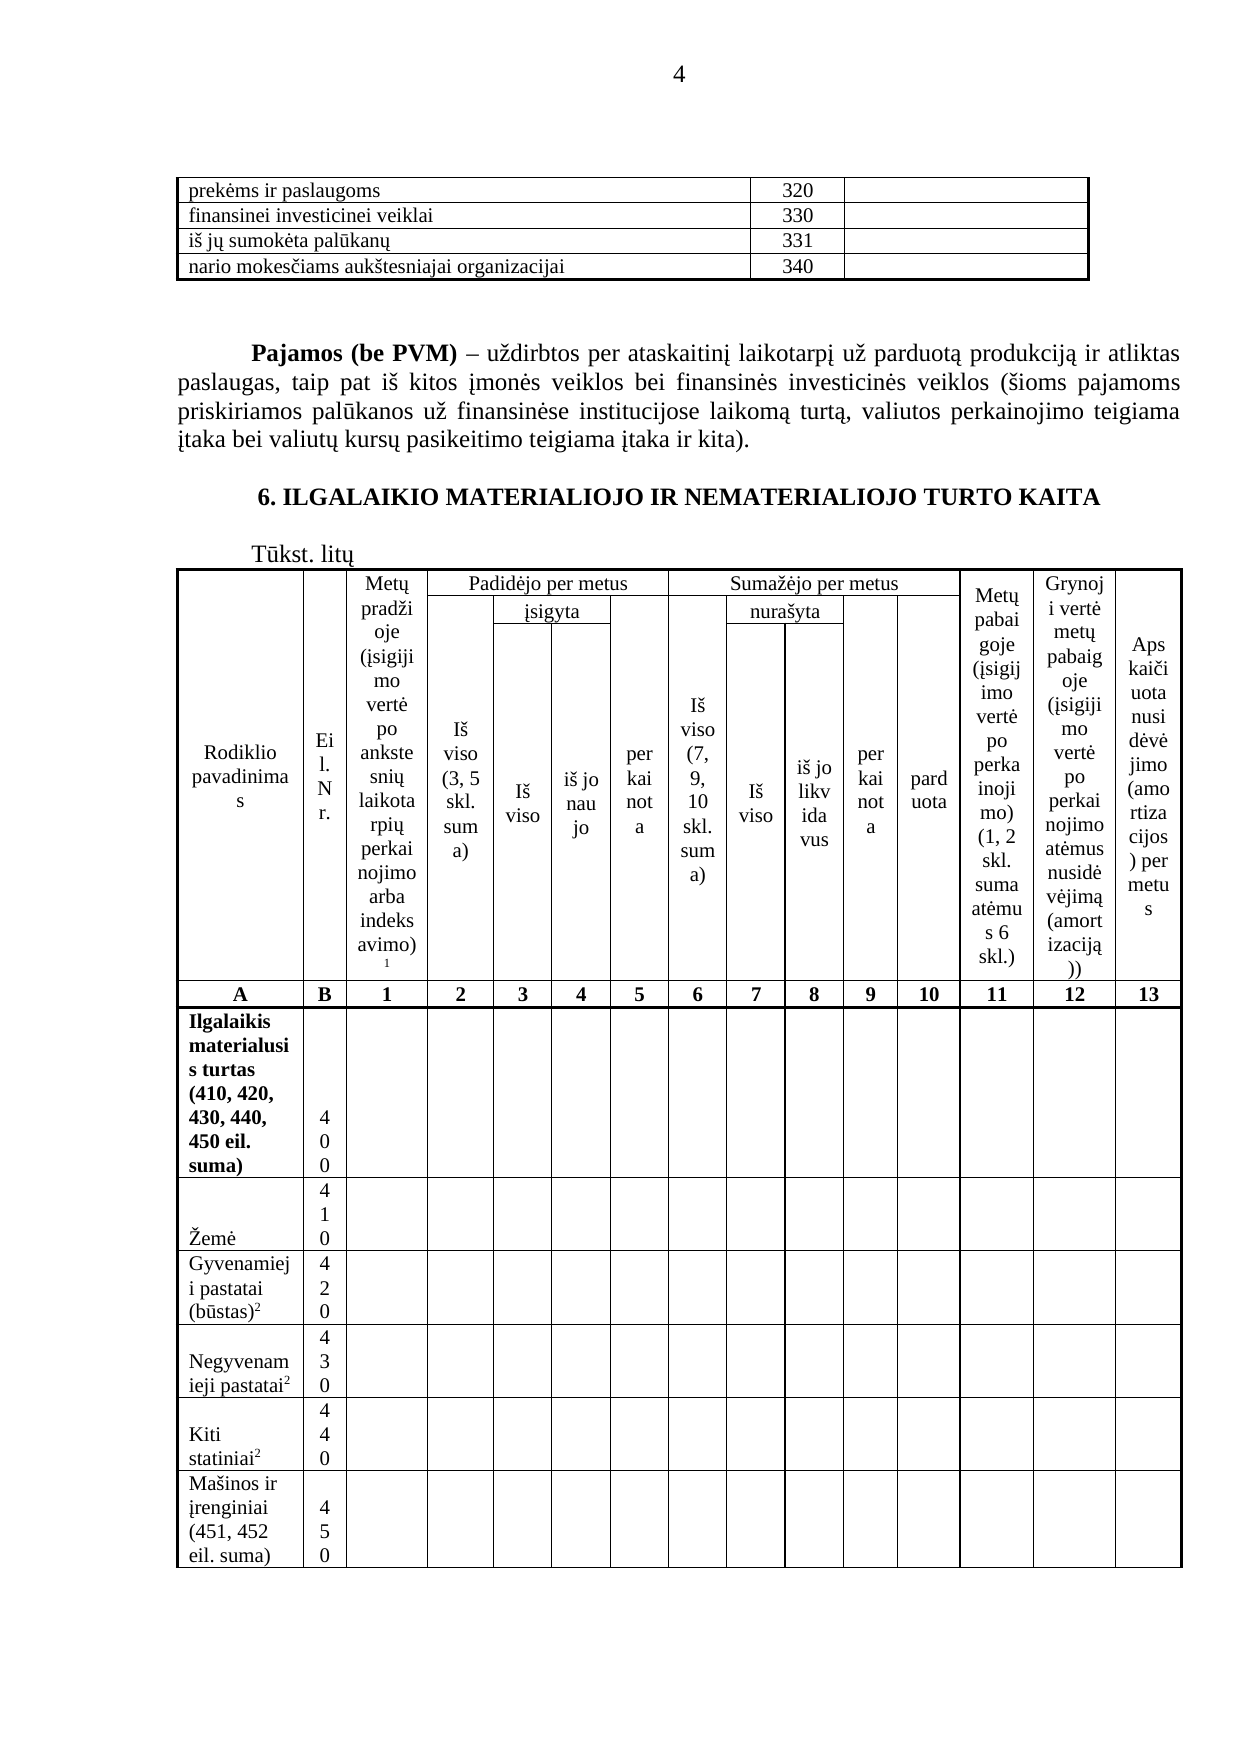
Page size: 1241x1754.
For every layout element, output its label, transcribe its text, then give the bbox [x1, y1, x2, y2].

table_cell [1116, 1009, 1180, 1177]
table_cell [347, 1471, 427, 1567]
table_cell [1034, 1009, 1115, 1177]
table_cell 4 [552, 981, 610, 1006]
table_cell [428, 1009, 493, 1177]
table_cell iš jų sumokėta palūkanų [179, 229, 750, 252]
table_cell [786, 1325, 843, 1397]
table_cell [1034, 1398, 1115, 1470]
table_cell [786, 1251, 843, 1323]
table_cell [898, 1398, 959, 1470]
table_cell iš jo likvidavus [786, 624, 843, 980]
table_cell [727, 1471, 784, 1567]
table_cell 330 [751, 203, 844, 227]
table_cell [611, 1398, 668, 1470]
table_cell [428, 1471, 493, 1567]
table_cell [669, 1178, 726, 1250]
table_cell [844, 1325, 897, 1397]
table_cell [669, 1398, 726, 1470]
table_cell 440 [304, 1398, 346, 1470]
table_cell [347, 1178, 427, 1250]
table_cell [552, 1009, 610, 1177]
table_header Grynoji vertė metų pabaigoje (įsigijimo vertė po perkainojimo atėmus nusidėvėjimą (amortizaciją)) [1034, 571, 1115, 980]
table_cell Mašinos ir įrenginiai (451, 452 eil. suma) [179, 1471, 303, 1567]
table_cell [1116, 1325, 1180, 1397]
table_header Metų pabaigoje (įsigijimo vertė po perkainojimo) (1, 2 skl. suma atėmus 6 skl.) [961, 571, 1033, 980]
table_cell Iš viso (3, 5 skl. suma) [428, 596, 493, 980]
text 6. Ilgalaikio materialiojo ir nematerialiojo turto kaita [177, 482, 1181, 511]
table_cell [727, 1325, 784, 1397]
table_cell [727, 1398, 784, 1470]
table_cell [552, 1398, 610, 1470]
table_cell Ilgalaikis materialusis turtas (410, 420, 430, 440, 450 eil. suma) [179, 1009, 303, 1177]
table_cell [961, 1398, 1033, 1470]
table_cell [786, 1009, 843, 1177]
table_cell įsigyta [494, 596, 610, 623]
table_cell [786, 1178, 843, 1250]
table_cell [1116, 1471, 1180, 1567]
table_cell 5 [611, 981, 668, 1006]
table_cell [611, 1178, 668, 1250]
table_cell [347, 1251, 427, 1323]
table_cell Kiti statiniai2 [179, 1398, 303, 1470]
table_cell 3 [494, 981, 551, 1006]
table_cell [961, 1251, 1033, 1323]
table_cell [611, 1009, 668, 1177]
table_cell [669, 1325, 726, 1397]
table_cell perkainota [611, 596, 668, 980]
table_cell 420 [304, 1251, 346, 1323]
table_cell [961, 1009, 1033, 1177]
table_cell Iš viso (7, 9, 10 skl. suma) [669, 596, 726, 980]
table_cell [494, 1471, 551, 1567]
table_cell [727, 1178, 784, 1250]
table_cell [1116, 1398, 1180, 1470]
table_cell nurašyta [727, 596, 843, 623]
table_cell 400 [304, 1009, 346, 1177]
table_cell [845, 254, 1087, 278]
table_cell Gyvenamieji pastatai (būstas)2 [179, 1251, 303, 1323]
table_cell [428, 1325, 493, 1397]
table_cell Negyvenamieji pastatai2 [179, 1325, 303, 1397]
table_cell [845, 203, 1087, 227]
table_cell [786, 1398, 843, 1470]
table_cell Iš viso [727, 624, 784, 980]
table_cell parduota [898, 596, 959, 980]
table_cell [1034, 1471, 1115, 1567]
table_cell [347, 1398, 427, 1470]
table_header Padidėjo per metus [428, 571, 668, 595]
table_header Eil. Nr. [304, 571, 346, 980]
table_cell [552, 1325, 610, 1397]
table_cell [494, 1398, 551, 1470]
table_cell 320 [751, 178, 844, 202]
table_cell [1034, 1325, 1115, 1397]
text Pajamos (be PVM) – uždirbtos per ataskaitinį laikotarpį už parduotą produkciją ir atliktas paslaugas, taip pat iš kitos įmonės veiklos bei finansinės investicinės veiklos (šioms pajamoms priskiriamos palūkanos už finansinėse institucijose laikomą turtą, valiutos perkainojimo teigiama įtaka bei valiutų kursų pasikeitimo teigiama įtaka ir kita). [177, 338, 1181, 453]
table_cell [845, 178, 1087, 202]
table_cell 9 [844, 981, 897, 1006]
table_header Apskaičiuota nusidėvėjimo (amortizacijos) per metus [1116, 571, 1180, 980]
table_cell [898, 1178, 959, 1250]
table_cell [727, 1009, 784, 1177]
table_cell finansinei investicinei veiklai [179, 203, 750, 227]
table_header Sumažėjo per metus [669, 571, 959, 595]
table_cell [961, 1325, 1033, 1397]
table_cell [347, 1009, 427, 1177]
table_cell [552, 1178, 610, 1250]
table_cell [845, 229, 1087, 252]
table_cell 2 [428, 981, 493, 1006]
table_cell 8 [786, 981, 843, 1006]
table_cell [552, 1251, 610, 1323]
table_cell [1116, 1178, 1180, 1250]
table_cell A [179, 981, 303, 1006]
table_cell [844, 1251, 897, 1323]
table_header Rodiklio pavadinimas [179, 571, 303, 980]
table_cell [844, 1009, 897, 1177]
table_cell 340 [751, 254, 844, 278]
table_cell 11 [961, 981, 1033, 1006]
table_cell [898, 1009, 959, 1177]
table_cell 450 [304, 1471, 346, 1567]
table_cell [669, 1471, 726, 1567]
table_cell [611, 1251, 668, 1323]
table_cell Žemė [179, 1178, 303, 1250]
table_cell [494, 1325, 551, 1397]
table_cell [552, 1471, 610, 1567]
table_cell B [304, 981, 346, 1006]
table_cell [669, 1251, 726, 1323]
table_cell [898, 1251, 959, 1323]
table_cell 331 [751, 229, 844, 252]
table_cell 10 [898, 981, 959, 1006]
table_cell [428, 1398, 493, 1470]
table_cell [844, 1471, 897, 1567]
table_cell prekėms ir paslaugoms [179, 178, 750, 202]
table_cell [494, 1009, 551, 1177]
table_cell 7 [727, 981, 784, 1006]
table_cell perkainota [844, 596, 897, 980]
table_cell [669, 1009, 726, 1177]
table_cell 1 [347, 981, 427, 1006]
table_cell [347, 1325, 427, 1397]
table_cell [428, 1178, 493, 1250]
table_cell nario mokesčiams aukštesniajai organizacijai [179, 254, 750, 278]
table_cell 6 [669, 981, 726, 1006]
table_cell 430 [304, 1325, 346, 1397]
table_cell Iš viso [494, 624, 551, 980]
table_cell 12 [1034, 981, 1115, 1006]
table_cell [1034, 1251, 1115, 1323]
table_cell [1116, 1251, 1180, 1323]
table_cell [428, 1251, 493, 1323]
table_header Metų pradžioje (įsigijimo vertė po ankstesnių laikotarpių perkainojimo arba indeksavimo)1 [347, 571, 427, 980]
table_cell [898, 1471, 959, 1567]
table_cell [1034, 1178, 1115, 1250]
table_cell [494, 1251, 551, 1323]
table_cell [898, 1325, 959, 1397]
table_cell [786, 1471, 843, 1567]
table_cell [961, 1471, 1033, 1567]
text tūkst. litų [177, 539, 1181, 568]
table_cell [494, 1178, 551, 1250]
table_cell [611, 1471, 668, 1567]
table_cell [961, 1178, 1033, 1250]
table_cell iš jo naujo [552, 624, 610, 980]
table_cell 13 [1116, 981, 1180, 1006]
table_cell [611, 1325, 668, 1397]
table_cell [844, 1178, 897, 1250]
table_cell 410 [304, 1178, 346, 1250]
table_cell [844, 1398, 897, 1470]
table_cell [727, 1251, 784, 1323]
